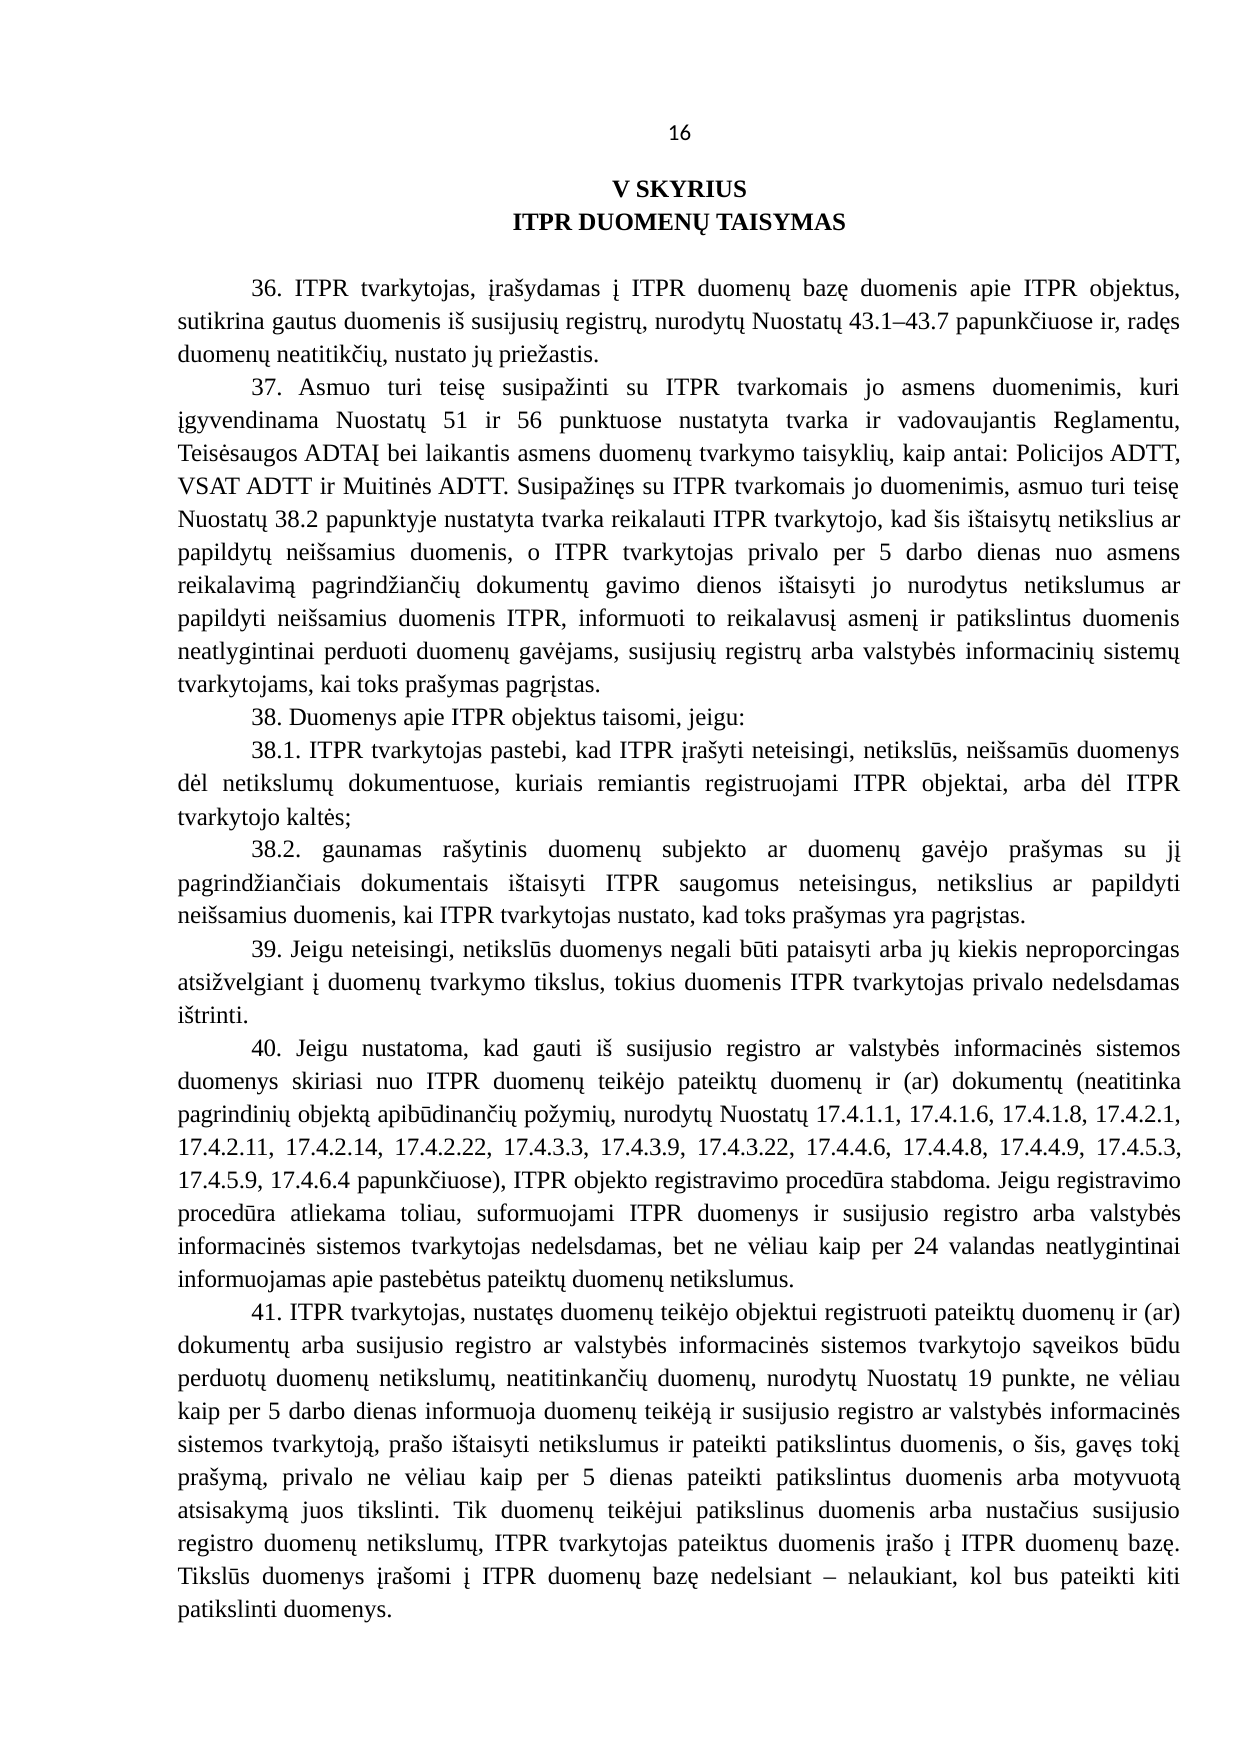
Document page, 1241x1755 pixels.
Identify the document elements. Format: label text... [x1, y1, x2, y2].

text ITPR DUOMENŲ TAISYMAS [177, 207, 1181, 236]
text 37. Asmuo turi teisę susipažinti su ITPR tvarkomais jo asmens duomenimis, kuri įgyvendinama Nuostatų 51 ir 56 punktuose nustatyta tvarka ir vadovaujantis Reglamentu, Teisėsaugos ADTAĮ bei laikantis asmens duomenų tvarkymo taisyklių, kaip antai: Policijos ADTT, VSAT ADTT ir Muitinės ADTT. Susipažinęs su ITPR tvarkomais jo duomenimis, asmuo turi teisę Nuostatų 38.2 papunktyje nustatyta tvarka reikalauti ITPR tvarkytojo, kad šis ištaisytų netikslius ar papildytų neišsamius duomenis, o ITPR tvarkytojas privalo per 5 darbo dienas nuo asmens reikalavimą pagrindžiančių dokumentų gavimo dienos ištaisyti jo nurodytus netikslumus ar papildyti neišsamius duomenis ITPR, informuoti to reikalavusį asmenį ir patikslintus duomenis neatlygintinai perduoti duomenų gavėjams, susijusių registrų arba valstybės informacinių sistemų tvarkytojams, kai toks prašymas pagrįstas. [177, 372, 1181, 698]
text 38.2. gaunamas rašytinis duomenų subjekto ar duomenų gavėjo prašymas su jį pagrindžiančiais dokumentais ištaisyti ITPR saugomus neteisingus, netikslius ar papildyti neišsamius duomenis, kai ITPR tvarkytojas nustato, kad toks prašymas yra pagrįstas. [177, 834, 1181, 929]
text V SKYRIUS [177, 174, 1181, 203]
text 38. Duomenys apie ITPR objektus taisomi, jeigu: [177, 702, 1181, 731]
text 38.1. ITPR tvarkytojas pastebi, kad ITPR įrašyti neteisingi, netikslūs, neišsamūs duomenys dėl netikslumų dokumentuose, kuriais remiantis registruojami ITPR objektai, arba dėl ITPR tvarkytojo kaltės; [177, 736, 1181, 830]
text 36. ITPR tvarkytojas, įrašydamas į ITPR duomenų bazę duomenis apie ITPR objektus, sutikrina gautus duomenis iš susijusių registrų, nurodytų Nuostatų 43.1–43.7 papunkčiuose ir, radęs duomenų neatitikčių, nustato jų priežastis. [177, 273, 1181, 368]
text 41. ITPR tvarkytojas, nustatęs duomenų teikėjo objektui registruoti pateiktų duomenų ir (ar) dokumentų arba susijusio registro ar valstybės informacinės sistemos tvarkytojo sąveikos būdu perduotų duomenų netikslumų, neatitinkančių duomenų, nurodytų Nuostatų 19 punkte, ne vėliau kaip per 5 darbo dienas informuoja duomenų teikėją ir susijusio registro ar valstybės informacinės sistemos tvarkytoją, prašo ištaisyti netikslumus ir pateikti patikslintus duomenis, o šis, gavęs tokį prašymą, privalo ne vėliau kaip per 5 dienas pateikti patikslintus duomenis arba motyvuotą atsisakymą juos tikslinti. Tik duomenų teikėjui patikslinus duomenis arba nustačius susijusio registro duomenų netikslumų, ITPR tvarkytojas pateiktus duomenis įrašo į ITPR duomenų bazę. Tikslūs duomenys įrašomi į ITPR duomenų bazę nedelsiant – nelaukiant, kol bus pateikti kiti patikslinti duomenys. [177, 1297, 1181, 1623]
text 39. Jeigu neteisingi, netikslūs duomenys negali būti pataisyti arba jų kiekis neproporcingas atsižvelgiant į duomenų tvarkymo tikslus, tokius duomenis ITPR tvarkytojas privalo nedelsdamas ištrinti. [177, 934, 1181, 1028]
text 40. Jeigu nustatoma, kad gauti iš susijusio registro ar valstybės informacinės sistemos duomenys skiriasi nuo ITPR duomenų teikėjo pateiktų duomenų ir (ar) dokumentų (neatitinka pagrindinių objektą apibūdinančių požymių, nurodytų Nuostatų 17.4.1.1, 17.4.1.6, 17.4.1.8, 17.4.2.1, 17.4.2.11, 17.4.2.14, 17.4.2.22, 17.4.3.3, 17.4.3.9, 17.4.3.22, 17.4.4.6, 17.4.4.8, 17.4.4.9, 17.4.5.3, 17.4.5.9, 17.4.6.4 papunkčiuose), ITPR objekto registravimo procedūra stabdoma. Jeigu registravimo procedūra atliekama toliau, suformuojami ITPR duomenys ir susijusio registro arba valstybės informacinės sistemos tvarkytojas nedelsdamas, bet ne vėliau kaip per 24 valandas neatlygintinai informuojamas apie pastebėtus pateiktų duomenų netikslumus. [177, 1033, 1181, 1293]
